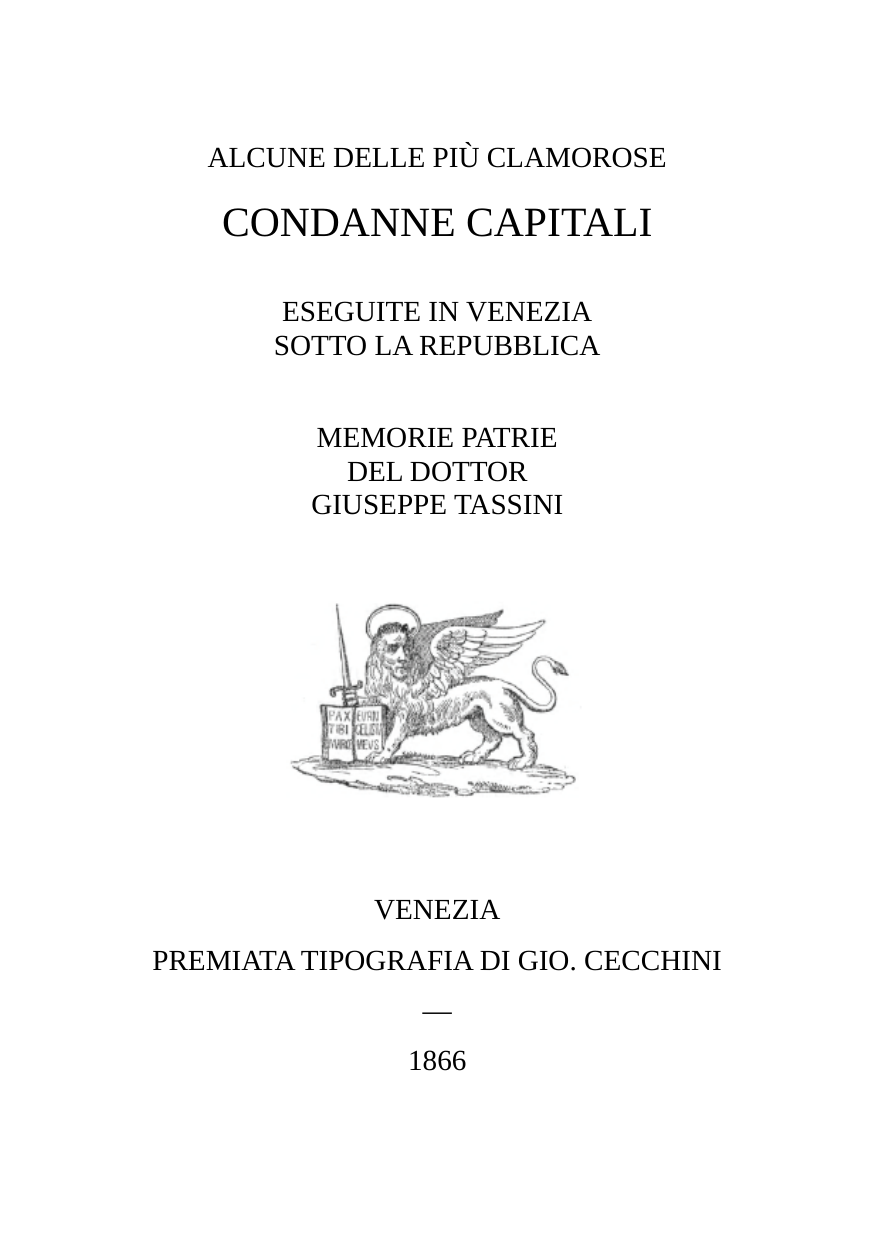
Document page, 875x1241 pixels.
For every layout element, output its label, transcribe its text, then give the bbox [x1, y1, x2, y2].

text ― [106, 993, 768, 1027]
text VENEZIA PREMIATA TIPOGRAFIA DI GIO. CECCHINI [106, 892, 768, 976]
text MEMORIE PATRIE DEL DOTTOR GIUSEPPE TASSINI [106, 420, 768, 521]
subtitle ALCUNE DELLE PIÙ CLAMOROSE CONDANNE CAPITALI [106, 140, 768, 245]
text ESEGUITE IN VENEZIA SOTTO LA REPUBBLICA [106, 294, 768, 361]
picture [281, 589, 593, 812]
text 1866 [106, 1043, 768, 1077]
